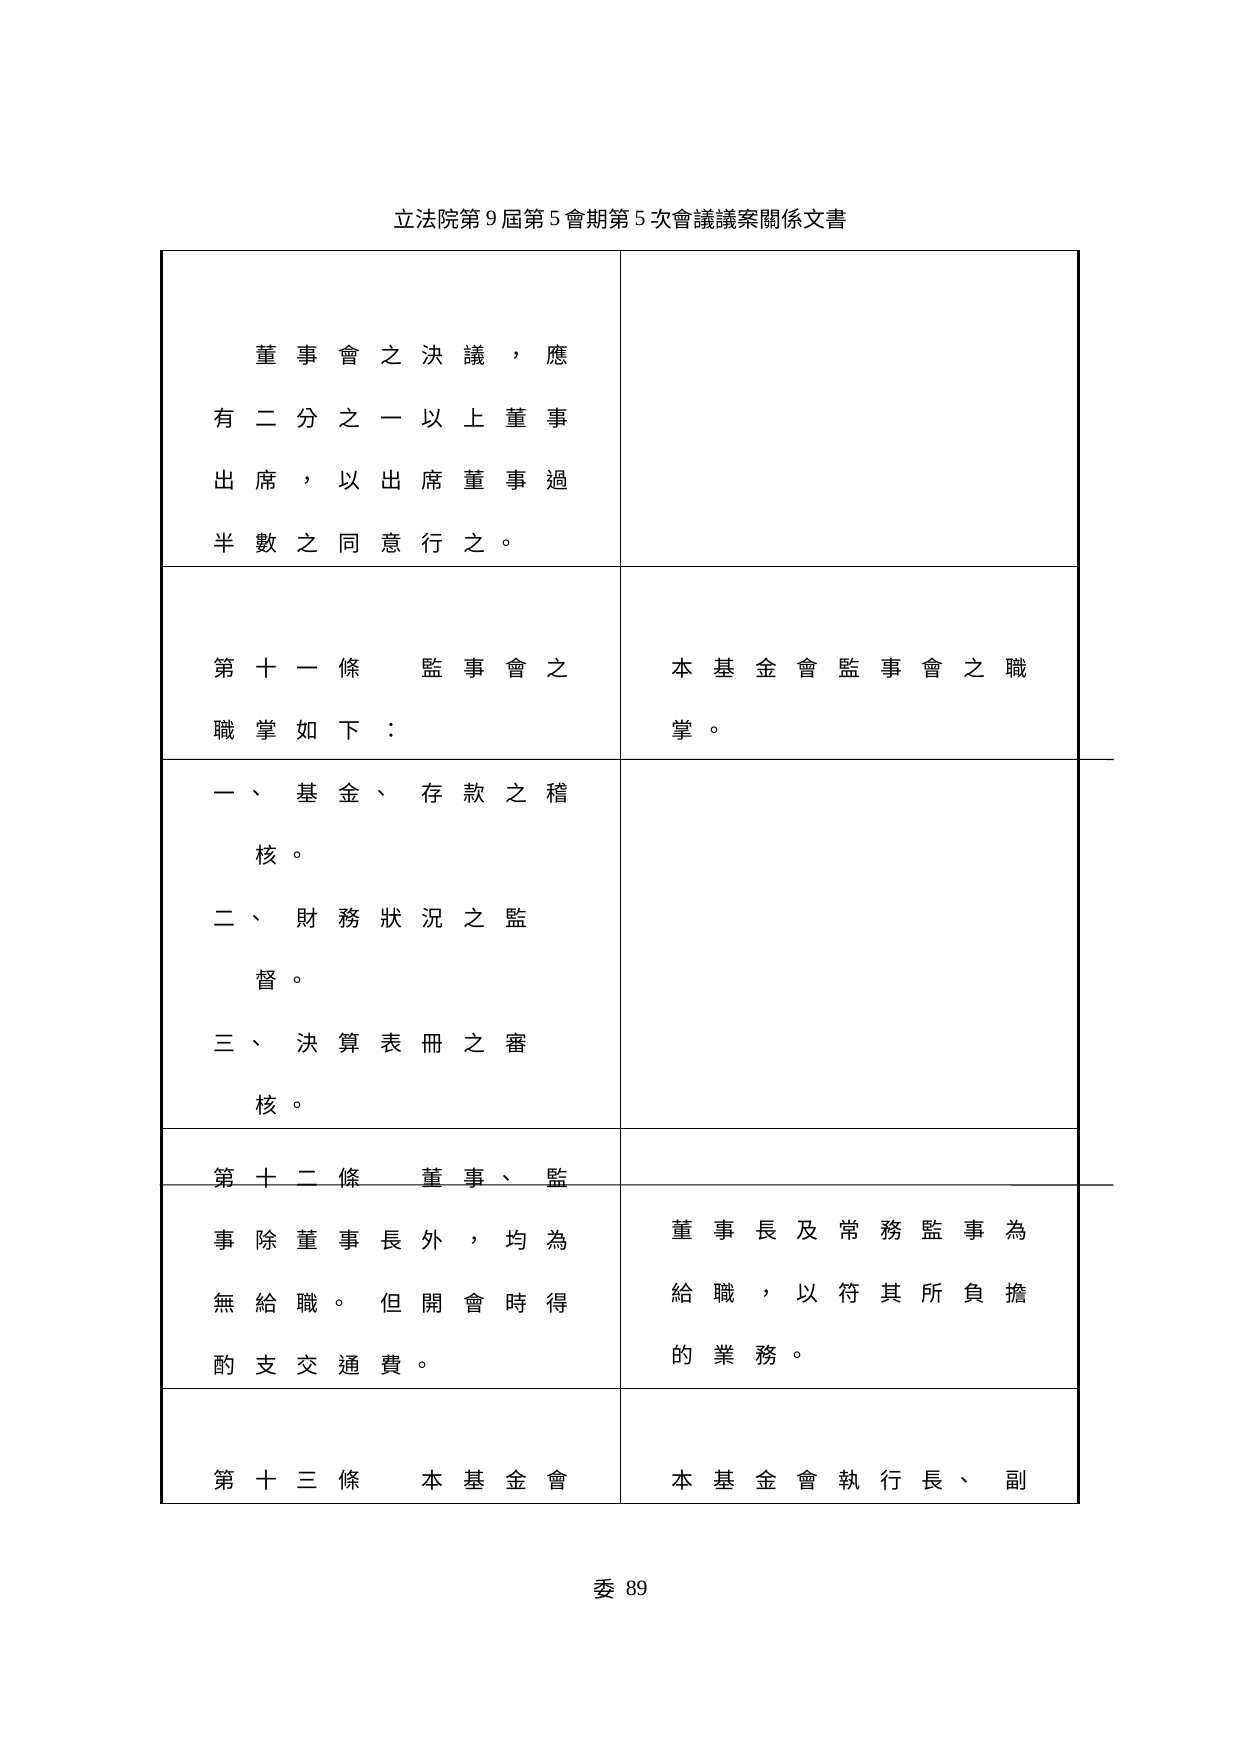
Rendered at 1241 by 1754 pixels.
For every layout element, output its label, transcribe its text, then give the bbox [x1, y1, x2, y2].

table_cell [621, 760, 1077, 1128]
table_cell 董事會之決議，應有二分之一以上董事出席，以出席董事過半數之同意行之。 [163, 251, 620, 566]
table_cell 第十二條 董事、監事除董事長外，均為無給職。但開會時得酌支交通費。 [163, 1186, 620, 1388]
table_cell 第十一條 監事會之職掌如下： [163, 567, 620, 758]
table_cell 一、基金、存款之稽核。 二、財務狀況之監督。 三、決算表冊之審核。 [163, 760, 620, 1128]
table_cell 第十二條 董事、監事除董事長外，均為無給職。但開會時得酌支交通費。 [163, 1129, 620, 1184]
table_cell 第十三條 本基金會 [163, 1389, 620, 1503]
table_cell 董事長及常務監事為給職，以符其所負擔的業務。 [621, 1186, 1077, 1388]
table_cell 本基金會執行長、副 [621, 1389, 1077, 1503]
table_cell [621, 1129, 1077, 1184]
table_cell [621, 251, 1077, 566]
table_cell 本基金會監事會之職掌。 [621, 567, 1077, 758]
